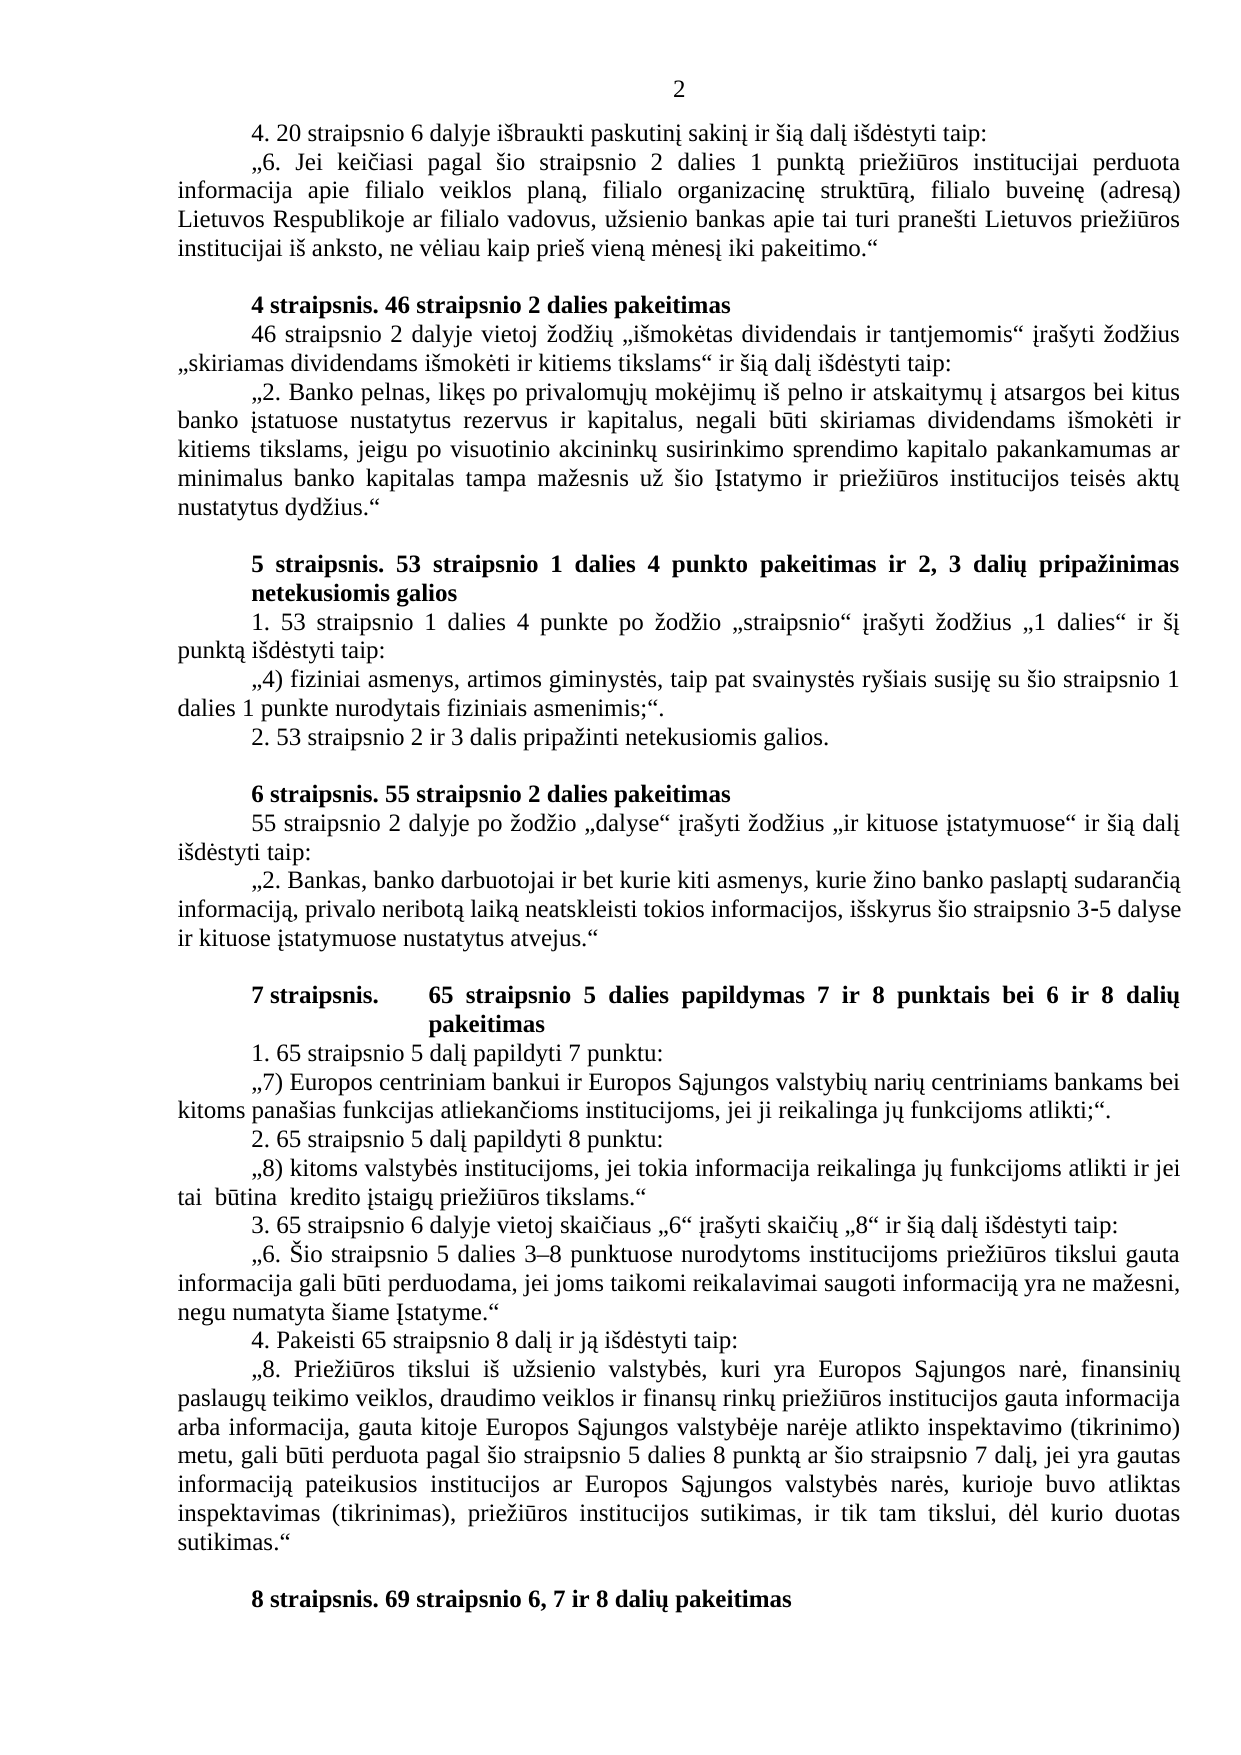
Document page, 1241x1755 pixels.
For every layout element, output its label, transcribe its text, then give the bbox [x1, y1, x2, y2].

text „7) Europos centriniam bankui ir Europos Sąjungos valstybių narių centriniams bankams bei kitoms panašias funkcijas atliekančioms institucijoms, jei ji reikalinga jų funkcijoms atlikti;“. [177, 1067, 1181, 1124]
text „6. Jei keičiasi pagal šio straipsnio 2 dalies 1 punktą priežiūros institucijai perduota informacija apie filialo veiklos planą, filialo organizacinę struktūrą, filialo buveinę (adresą) Lietuvos Respublikoje ar filialo vadovus, užsienio bankas apie tai turi pranešti Lietuvos priežiūros institucijai iš anksto, ne vėliau kaip prieš vieną mėnesį iki pakeitimo.“ [177, 147, 1181, 262]
text 2. 53 straipsnio 2 ir 3 dalis pripažinti netekusiomis galios. [177, 722, 1181, 751]
text 55 straipsnio 2 dalyje po žodžio „dalyse“ įrašyti žodžius „ir kituose įstatymuose“ ir šią dalį išdėstyti taip: [177, 808, 1181, 866]
text „2. Bankas, banko darbuotojai ir bet kurie kiti asmenys, kurie žino banko paslaptį sudarančią informaciją, privalo neribotą laiką neatskleisti tokios informacijos, išskyrus šio straipsnio 35 dalyse ir kituose įstatymuose nustatytus atvejus.“ [177, 866, 1181, 952]
text 7 straipsnis. 65 straipsnio 5 dalies papildymas 7 ir 8 punktais bei 6 ir 8 dalių pakeitimas [251, 981, 1181, 1038]
text „2. Banko pelnas, likęs po privalomųjų mokėjimų iš pelno ir atskaitymų į atsargos bei kitus banko įstatuose nustatytus rezervus ir kapitalus, negali būti skiriamas dividendams išmokėti ir kitiems tikslams, jeigu po visuotinio akcininkų susirinkimo sprendimo kapitalo pakankamumas ar minimalus banko kapitalas tampa mažesnis už šio Įstatymo ir priežiūros institucijos teisės aktų nustatytus dydžius.“ [177, 377, 1181, 521]
text 4 straipsnis. 46 straipsnio 2 dalies pakeitimas [177, 291, 1181, 319]
text 6 straipsnis. 55 straipsnio 2 dalies pakeitimas [177, 779, 1181, 808]
text 1. 53 straipsnio 1 dalies 4 punkte po žodžio „straipsnio“ įrašyti žodžius „1 dalies“ ir šį punktą išdėstyti taip: [177, 607, 1181, 664]
text 8 straipsnis. 69 straipsnio 6, 7 ir 8 dalių pakeitimas [177, 1584, 1181, 1613]
text 46 straipsnio 2 dalyje vietoj žodžių „išmokėtas dividendais ir tantjemomis“ įrašyti žodžius „skiriamas dividendams išmokėti ir kitiems tikslams“ ir šią dalį išdėstyti taip: [177, 319, 1181, 377]
text „6. Šio straipsnio 5 dalies 3–8 punktuose nurodytoms institucijoms priežiūros tikslui gauta informacija gali būti perduodama, jei joms taikomi reikalavimai saugoti informaciją yra ne mažesni, negu numatyta šiame Įstatyme.“ [177, 1239, 1181, 1326]
text „8) kitoms valstybės institucijoms, jei tokia informacija reikalinga jų funkcijoms atlikti ir jei tai būtina kredito įstaigų priežiūros tikslams.“ [177, 1153, 1181, 1211]
text „4) fiziniai asmenys, artimos giminystės, taip pat svainystės ryšiais susiję su šio straipsnio 1 dalies 1 punkte nurodytais fiziniais asmenimis;“. [177, 664, 1181, 722]
text 2. 65 straipsnio 5 dalį papildyti 8 punktu: [177, 1124, 1181, 1153]
text 4. 20 straipsnio 6 dalyje išbraukti paskutinį sakinį ir šią dalį išdėstyti taip: [177, 118, 1181, 147]
text 1. 65 straipsnio 5 dalį papildyti 7 punktu: [177, 1038, 1181, 1067]
text 3. 65 straipsnio 6 dalyje vietoj skaičiaus „6“ įrašyti skaičių „8“ ir šią dalį išdėstyti taip: [177, 1211, 1181, 1239]
text „8. Priežiūros tikslui iš užsienio valstybės, kuri yra Europos Sąjungos narė, finansinių paslaugų teikimo veiklos, draudimo veiklos ir finansų rinkų priežiūros institucijos gauta informacija arba informacija, gauta kitoje Europos Sąjungos valstybėje narėje atlikto inspektavimo (tikrinimo) metu, gali būti perduota pagal šio straipsnio 5 dalies 8 punktą ar šio straipsnio 7 dalį, jei yra gautas informaciją pateikusios institucijos ar Europos Sąjungos valstybės narės, kurioje buvo atliktas inspektavimas (tikrinimas), priežiūros institucijos sutikimas, ir tik tam tikslui, dėl kurio duotas sutikimas.“ [177, 1354, 1181, 1556]
text 4. Pakeisti 65 straipsnio 8 dalį ir ją išdėstyti taip: [177, 1326, 1181, 1354]
text 5 straipsnis. 53 straipsnio 1 dalies 4 punkto pakeitimas ir 2, 3 dalių pripažinimas netekusiomis galios [251, 549, 1181, 607]
